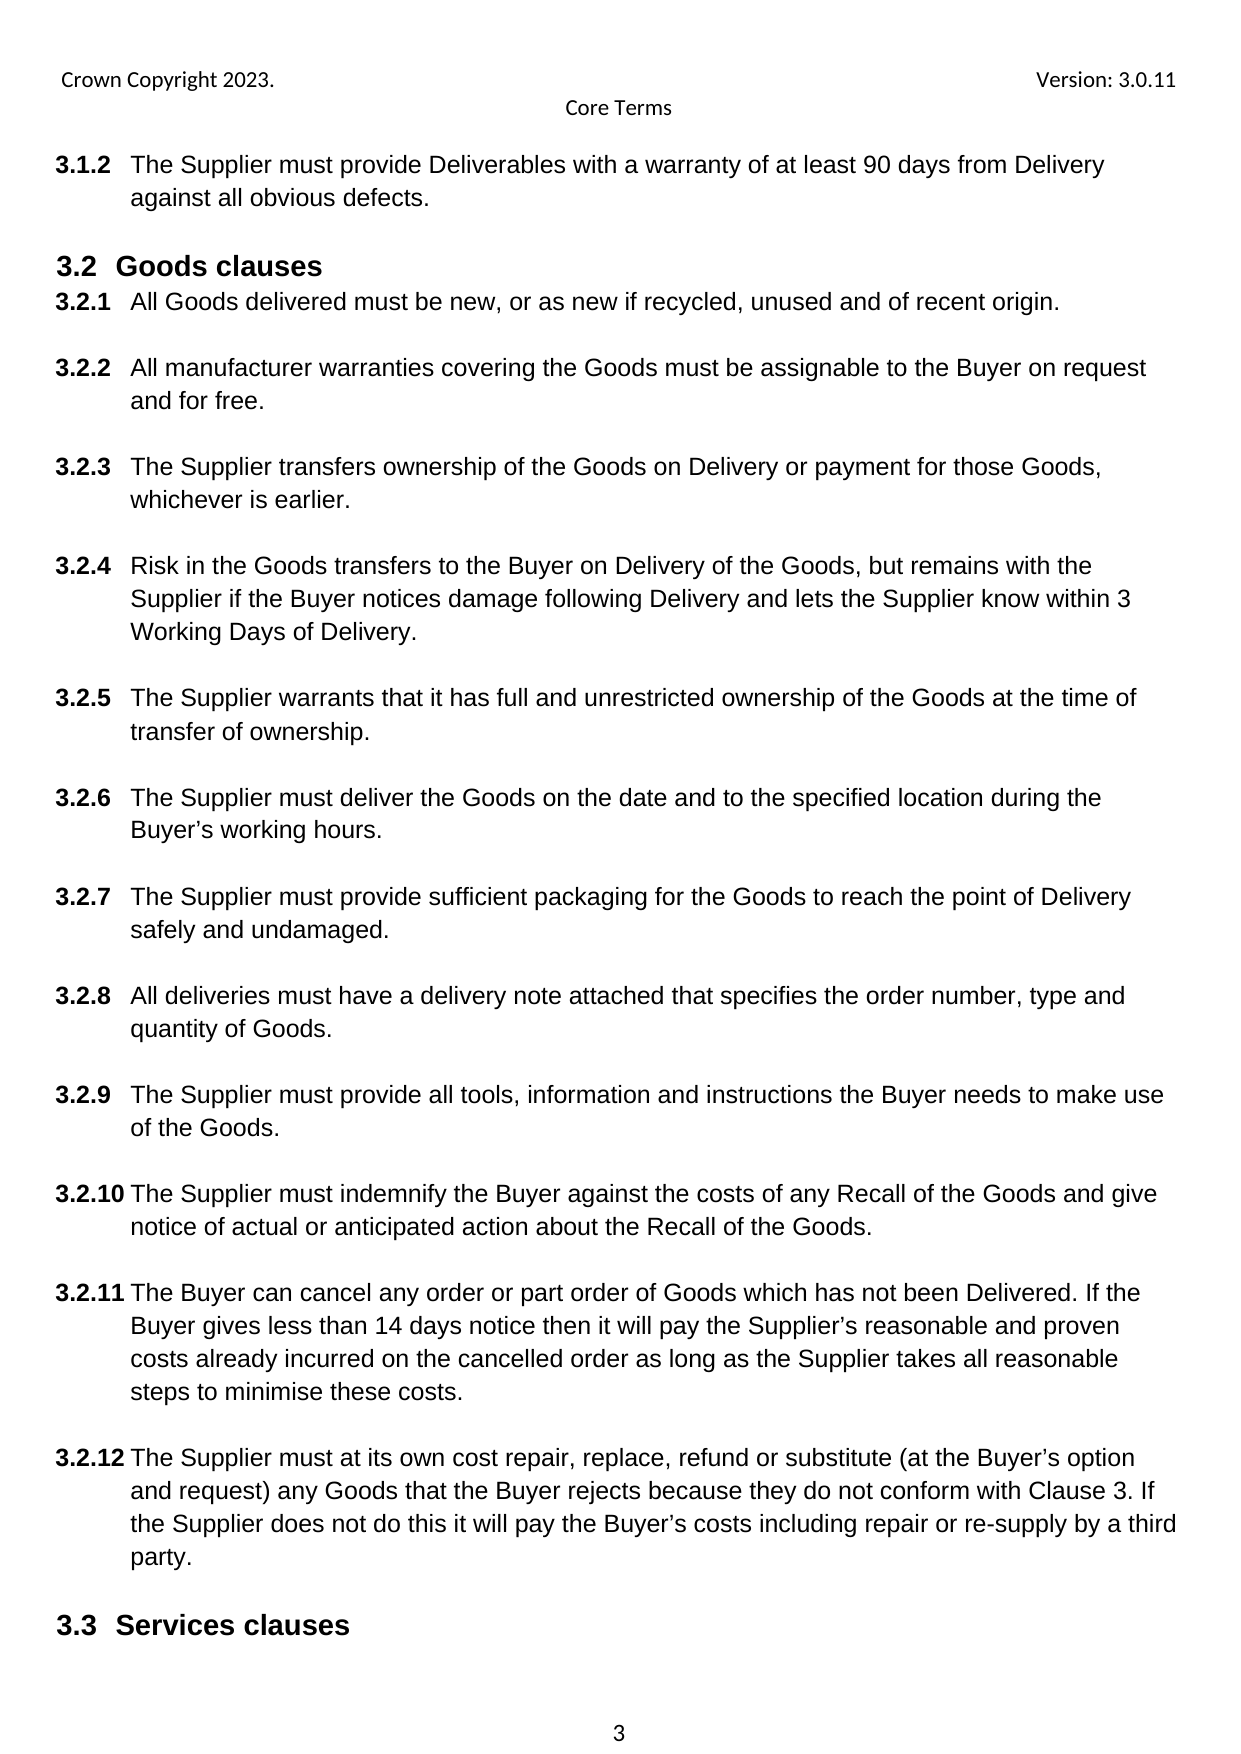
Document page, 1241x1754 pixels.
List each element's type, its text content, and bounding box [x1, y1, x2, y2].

list Services clauses [56, 1608, 1181, 1642]
list The Supplier transfers ownership of the Goods on Delivery or payment for those Goods, whichever is earlier. [55, 452, 1181, 547]
list The Supplier must provide Deliverables with a warranty of at least 90 days from Delivery against all obvious defects. [55, 149, 1181, 244]
list Goods clauses [56, 249, 1181, 282]
list The Supplier must indemnify the Buyer against the costs of any Recall of the Goods and give notice of actual or anticipated action about the Recall of the Goods. [55, 1179, 1181, 1273]
list The Supplier must provide sufficient packaging for the Goods to reach the point of Delivery safely and undamaged. [55, 882, 1181, 976]
list The Supplier must provide all tools, information and instructions the Buyer needs to make use of the Goods. [55, 1080, 1181, 1174]
list The Buyer can cancel any order or part order of Goods which has not been Delivered. If the Buyer gives less than 14 days notice then it will pay the Supplier’s reasonable and proven costs already incurred on the cancelled order as long as the Supplier takes all reasonable steps to minimise these costs. [55, 1278, 1181, 1439]
list All manufacturer warranties covering the Goods must be assignable to the Buyer on request and for free. [55, 353, 1181, 448]
list The Supplier must deliver the Goods on the date and to the specified location during the Buyer’s working hours. [55, 782, 1181, 877]
list Risk in the Goods transfers to the Buyer on Delivery of the Goods, but remains with the Supplier if the Buyer notices damage following Delivery and lets the Supplier know within 3 Working Days of Delivery. [55, 551, 1181, 646]
list All Goods delivered must be new, or as new if recycled, unused and of recent origin. [55, 287, 1181, 349]
list All deliveries must have a delivery note attached that specifies the order number, type and quantity of Goods. [55, 981, 1181, 1075]
list The Supplier warrants that it has full and unrestricted ownership of the Goods at the time of transfer of ownership. [55, 683, 1181, 778]
list The Supplier must at its own cost repair, replace, refund or substitute (at the Buyer’s option and request) any Goods that the Buyer rejects because they do not conform with Clause 3. If the Supplier does not do this it will pay the Buyer’s costs including repair or re-supply by a third party. [55, 1443, 1181, 1604]
